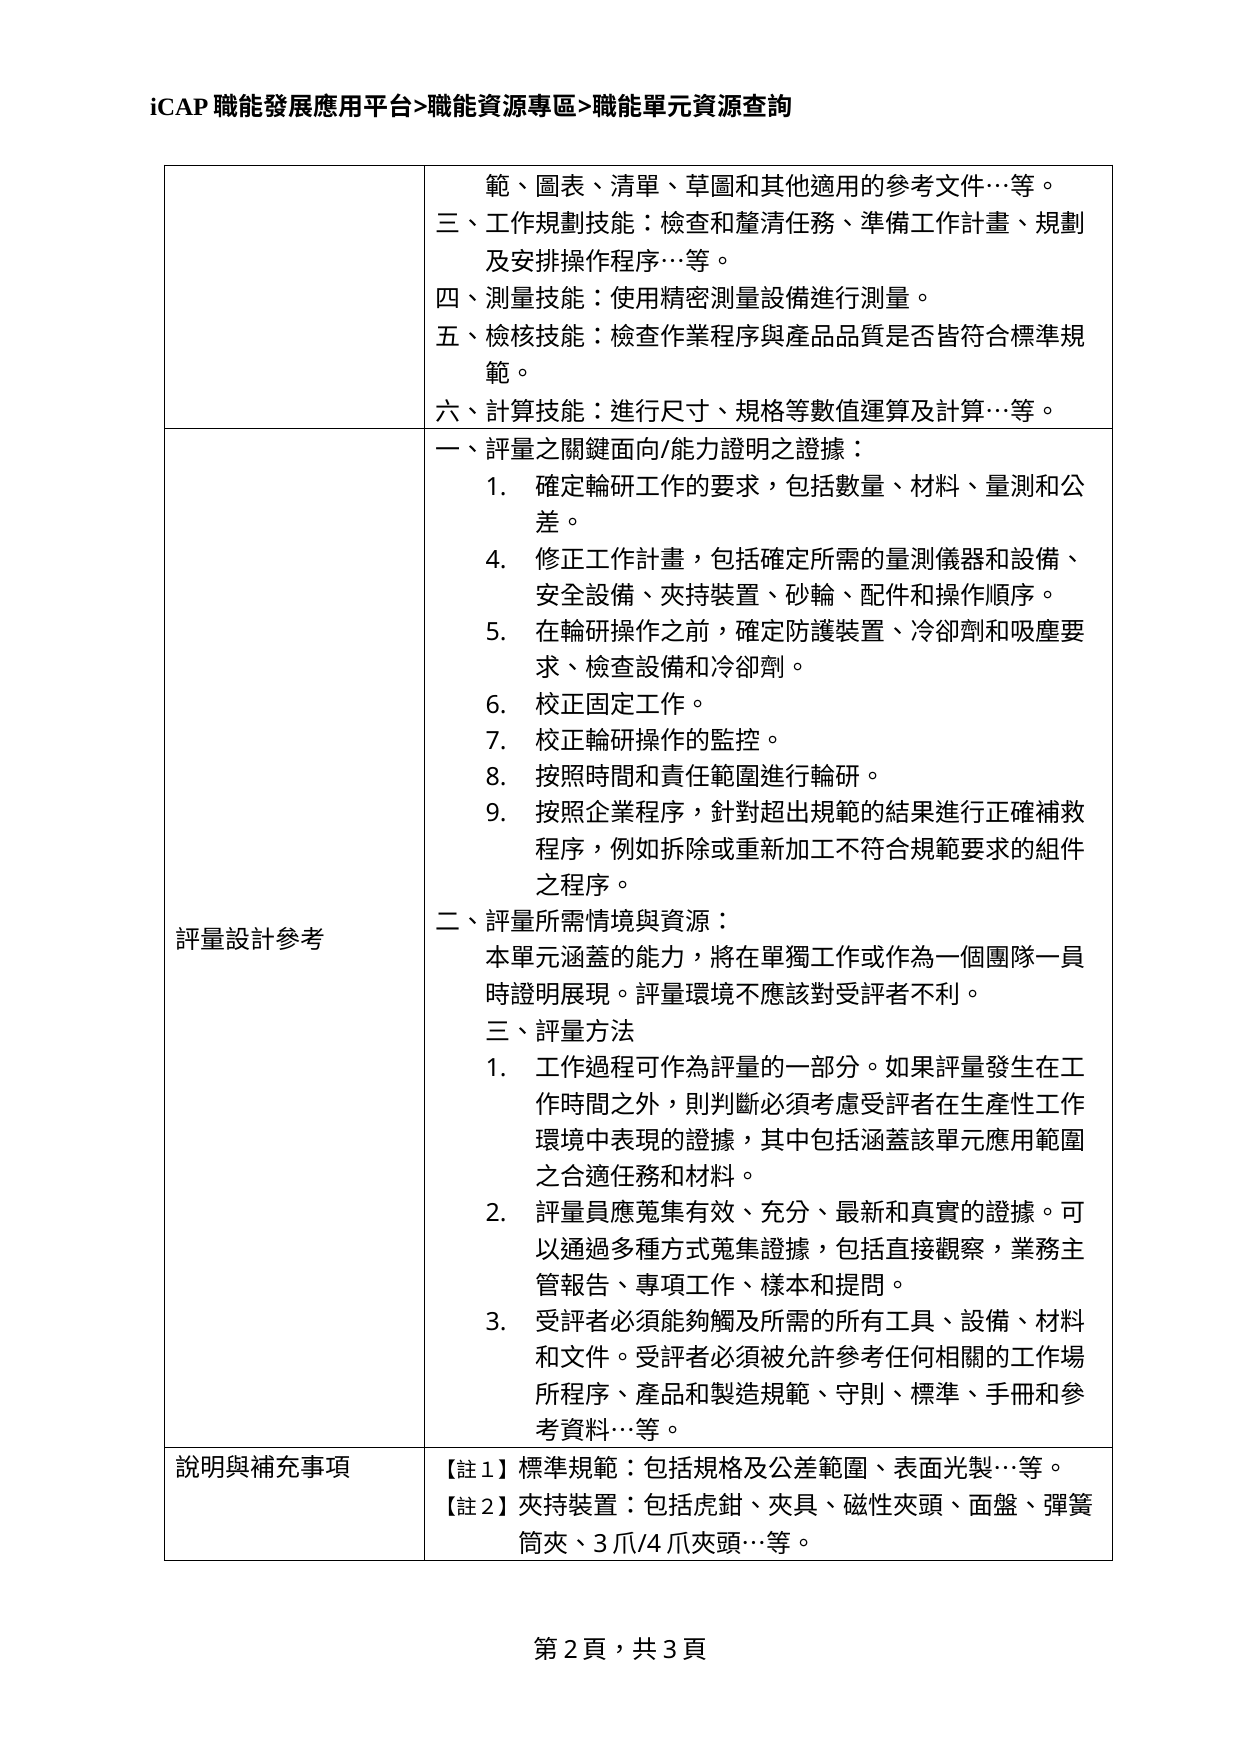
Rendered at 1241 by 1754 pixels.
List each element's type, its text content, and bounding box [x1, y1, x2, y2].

table_cell 說明與補充事項 [165, 1448, 424, 1560]
table_cell 標準規範：包括規格及公差範圍、表面光製…等。 夾持裝置：包括虎鉗、夾具、磁性夾頭、面盤、彈簧筒夾、3爪/4爪夾頭…等。 砂輪：包括形狀、磨料顆粒/黏結劑成分…等。 平衡：包括靜態和動態平衡。 輪研磨工具機：包括平面、圓柱和無心磨床…等。 [425, 1448, 1112, 1560]
table_cell [165, 166, 424, 428]
table_cell 範、圖表、清單、草圖和其他適用的參考文件…等。 工作規劃技能：檢查和釐清任務、準備工作計畫、規劃及安排操作程序…等。 測量技能：使用精密測量設備進行測量。 檢核技能：檢查作業程序與產品品質是否皆符合標準規範。 計算技能：進行尺寸、規格等數值運算及計算…等。 [425, 166, 1112, 428]
table_cell 評量設計參考 [165, 429, 424, 1447]
table_cell 評量之關鍵面向/能力證明之證據： 確定輪研工作的要求，包括數量、材料、量測和公差。 修正工作計畫，包括確定所需的量測儀器和設備、安全設備、夾持裝置、砂輪、配件和操作順序。 在輪研操作之前，確定防護裝置、冷卻劑和吸塵要求、檢查設備和冷卻劑。 校正固定工作。 校正輪研操作的監控。 按照時間和責任範圍進行輪研。 按照企業程序，針對超出規範的結果進行正確補救程序，例如拆除或重新加工不符合規範要求的組件之程序。 二、評量所需情境與資源： 本單元涵蓋的能力，將在單獨工作或作為一個團隊一員時證明展現。評量環境不應該對受評者不利。 三、評量方法 工作過程可作為評量的一部分。如果評量發生在工作時間之外，則判斷必須考慮受評者在生產性工作環境中表現的證據，其中包括涵蓋該單元應用範圍之合適任務和材料。 評量員應蒐集有效、充分、最新和真實的證據。可以通過多種方式蒐集證據，包括直接觀察，業務主管報告、專項工作、樣本和提問。 受評者必須能夠觸及所需的所有工具、設備、材料和文件。受評者必須被允許參考任何相關的工作場所程序、產品和製造規範、守則、標準、手冊和參考資料…等。 [425, 429, 1112, 1447]
